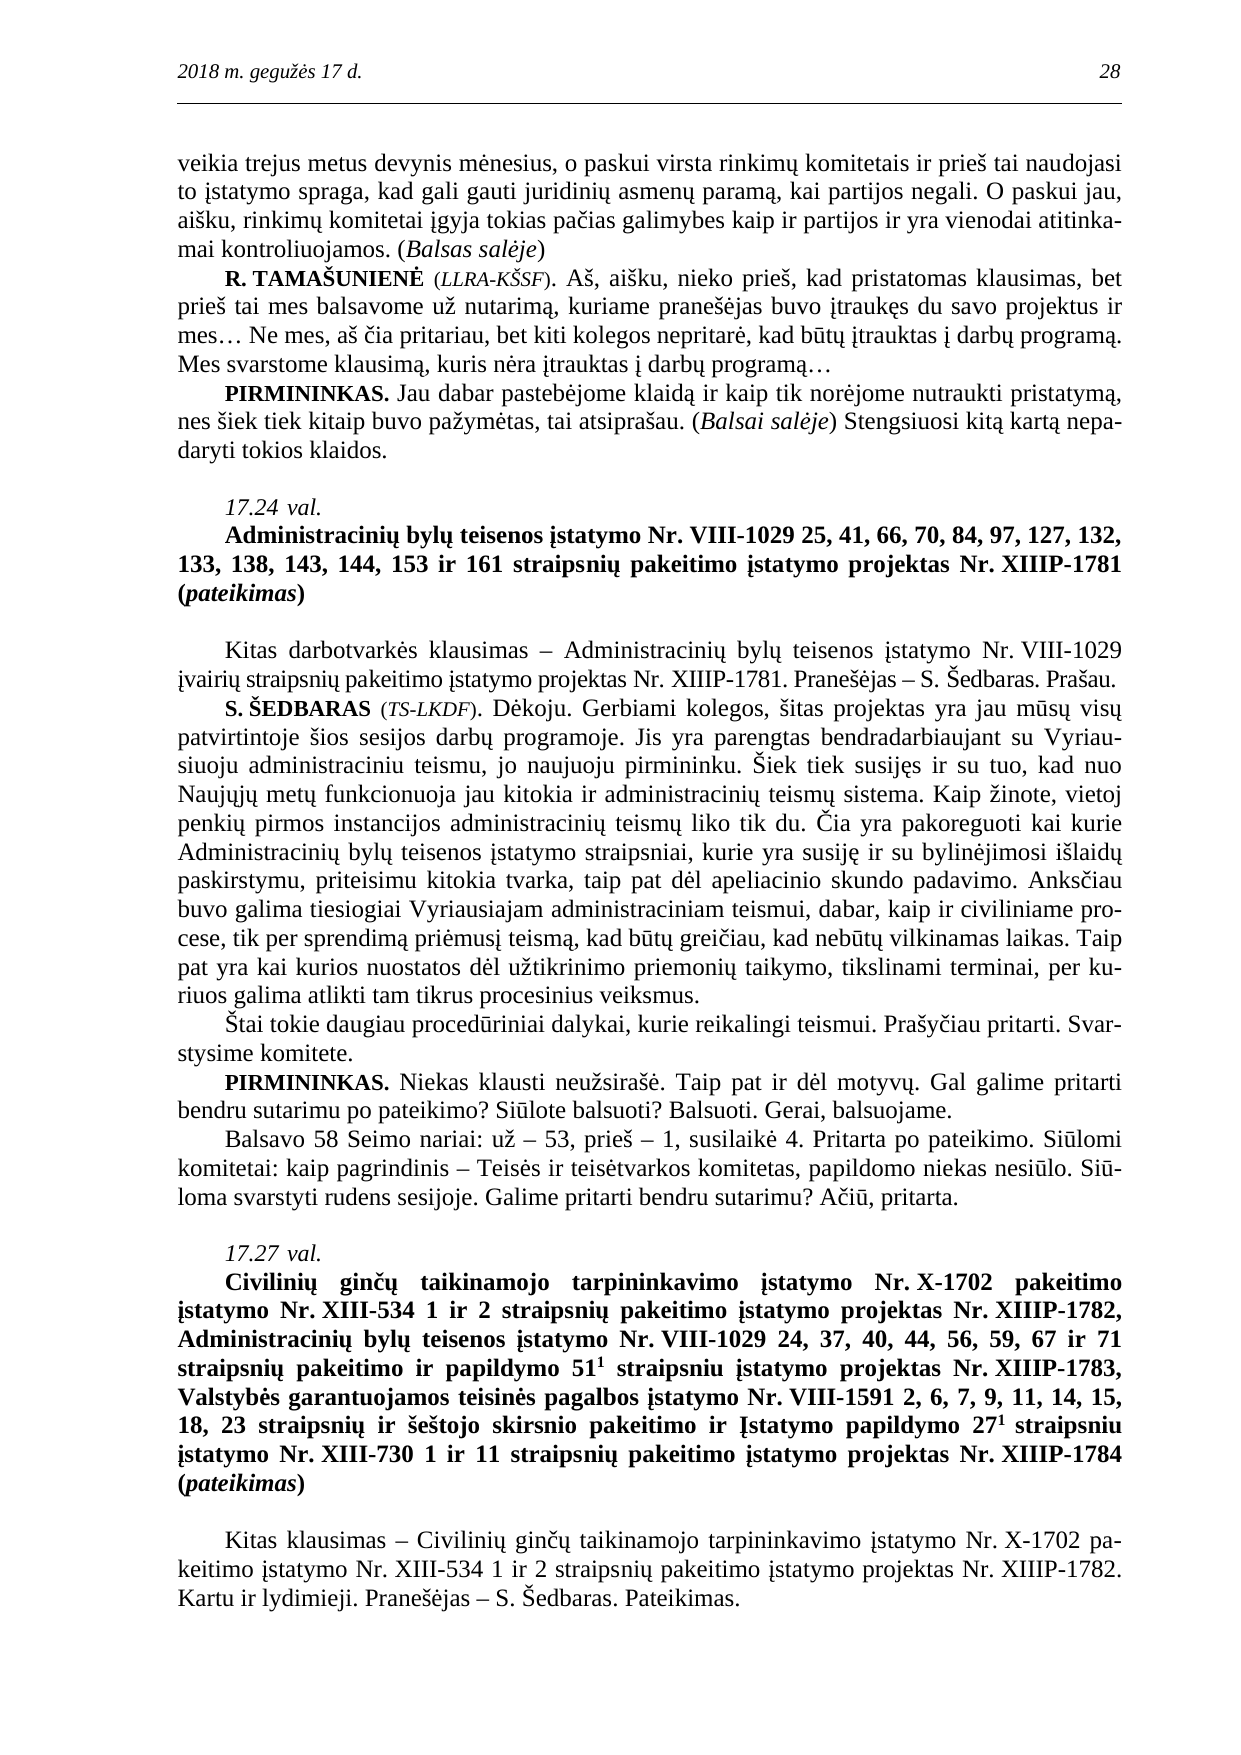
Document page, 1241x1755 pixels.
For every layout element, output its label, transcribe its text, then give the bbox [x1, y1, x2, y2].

text Štai to­kie dau­giau pro­ce­dū­ri­niai da­ly­kai, ku­rie rei­ka­lin­gi teis­mui. Pra­šy­čiau pri­tar­ti. Svar­s­ty­si­me ko­mi­te­te. [177, 1009, 1122, 1067]
text S. ŠEDBARAS (TS-LKDF). Dė­ko­ju. Ger­bia­mi ko­le­gos, ši­tas pro­jek­tas yra jau mū­sų vi­sų pa­tvir­tin­to­je šios se­si­jos dar­bų pro­gra­mo­je. Jis yra pa­reng­tas ben­dra­dar­biau­jant su Vy­riau­siuo­ju ad­mi­nist­ra­ci­niu teis­mu, jo nau­juo­ju pir­mi­nin­ku. Šiek tiek su­si­jęs ir su tuo, kad nuo Nau­jų­jų me­tų funk­cio­nuo­ja jau ki­to­kia ir ad­mi­nist­ra­ci­nių teis­mų sis­te­ma. Kaip ži­no­te, vie­toj pen­kių pir­mos ins­tan­ci­jos ad­mi­nist­ra­ci­nių teis­mų li­ko tik du. Čia yra pa­ko­re­guo­ti kai ku­rie Ad­mi­nist­ra­ci­nių by­lų tei­se­nos įsta­ty­mo straips­niai, ku­rie yra su­si­ję ir su by­li­nė­ji­mo­si iš­lai­dų pa­skirs­ty­mu, pri­tei­si­mu ki­to­kia tvar­ka, taip pat dėl ape­lia­ci­nio skun­do pa­da­vi­mo. Anks­čiau bu­vo ga­li­ma tie­sio­giai Vy­riau­sia­jam ad­mi­nist­ra­ci­niam teis­mui, da­bar, kaip ir ci­vi­li­nia­me pro­ce­se, tik per spren­di­mą pri­ėmu­sį teis­mą, kad bū­tų grei­čiau, kad ne­bū­tų vil­ki­na­mas lai­kas. Taip pat yra kai ku­rios nuo­sta­tos dėl už­tik­ri­ni­mo prie­mo­nių tai­ky­mo, tiks­li­na­mi ter­mi­nai, per ku­riuos ga­li­ma at­lik­ti tam tik­rus pro­ce­si­nius veiks­mus. [177, 693, 1122, 1009]
text Ki­tas dar­bo­tvarkės klau­si­mas – Ad­mi­nist­ra­ci­nių by­lų tei­se­nos įsta­ty­mo Nr. VIII-1029 įvai­rių straips­nių pa­kei­ti­mo įsta­ty­mo pro­jek­tas Nr. XIIIP-1781. Pra­ne­šė­jas – S. Šed­ba­ras. Pra­šau. [177, 635, 1122, 693]
text Ci­vi­li­nių gin­čų tai­ki­na­mo­jo tar­pi­nin­ka­vi­mo įsta­ty­mo Nr. X-1702 pa­kei­ti­mo įstatymo Nr. XIII-534 1 ir 2 straips­nių pa­kei­ti­mo įsta­ty­mo pro­jek­tas Nr. XIIIP-1782, Ad­mi­nist­ra­ci­nių by­lų tei­se­nos įsta­ty­mo Nr. VIII-1029 24, 37, 40, 44, 56, 59, 67 ir 71 straips­nių pa­kei­ti­mo ir pa­pil­dy­mo 511 straips­niu įsta­ty­mo pro­jek­tas Nr. XIIIP-1783, Vals­ty­bės ga­ran­tuo­ja­mos tei­si­nės pa­gal­bos įsta­ty­mo Nr. VIII-1591 2, 6, 7, 9, 11, 14, 15, 18, 23 straips­nių ir šeš­to­jo skir­snio pa­kei­ti­mo ir Įsta­ty­mo pa­pil­dy­mo 271 straips­niu įstaty­mo Nr. XIII-730 1 ir 11 straips­nių pa­kei­ti­mo įsta­ty­mo pro­jek­tas Nr. XIIIP-1784 (pa­tei­ki­mas) [177, 1267, 1122, 1497]
text Ki­tas klau­si­mas – Ci­vi­li­nių gin­čų tai­ki­na­mo­jo tar­pi­nin­ka­vi­mo įsta­ty­mo Nr. X-1702 pa­kei­ti­mo įsta­ty­mo Nr. XIII-534 1 ir 2 straips­nių pa­kei­ti­mo įsta­ty­mo pro­jek­tas Nr. XIIIP-1782. Kar­tu ir ly­di­mie­ji. Pra­ne­šė­jas – S. Šed­ba­ras. Pa­tei­ki­mas. [177, 1525, 1122, 1612]
text 17.27 val. [224, 1239, 1122, 1267]
text vei­kia tre­jus me­tus de­vy­nis mė­ne­sius, o pas­kui virs­ta rin­ki­mų ko­mi­te­tais ir prieš tai nau­do­ja­si to įsta­ty­mo spra­ga, kad ga­li gau­ti ju­ri­di­nių as­me­nų pa­ra­mą, kai par­ti­jos ne­ga­li. O pas­kui jau, aiš­ku, rin­ki­mų ko­mi­te­tai įgy­ja to­kias pa­čias ga­li­my­bes kaip ir par­ti­jos ir yra vie­no­dai ati­tin­ka­mai kon­tro­liuo­ja­mos. (Bal­sas sa­lė­je) [177, 148, 1122, 263]
text 17.24 val. [224, 493, 1122, 520]
text PIRMININKAS. Nie­kas klaus­ti ne­už­si­ra­šė. Taip pat ir dėl mo­ty­vų. Gal ga­li­me pri­tar­ti ben­dru su­ta­ri­mu po pa­tei­ki­mo? Siū­lo­te bal­suo­ti? Bal­suo­ti. Ge­rai, bal­suo­ja­me. [177, 1067, 1122, 1124]
text Bal­sa­vo 58 Sei­mo na­riai: už – 53, prieš – 1, su­si­lai­kė 4. Pri­tar­ta po pa­tei­ki­mo. Siū­lo­mi ko­mi­te­tai: kaip pa­grin­di­nis – Tei­sės ir tei­sėt­var­kos ko­mi­te­tas, pa­pil­do­mo nie­kas ne­siū­lo. Siū­lo­ma svars­ty­ti ru­dens se­si­jo­je. Ga­li­me pri­tar­ti ben­dru su­ta­ri­mu? Ačiū, pri­tar­ta. [177, 1124, 1122, 1210]
text Ad­mi­nist­ra­ci­nių by­lų tei­se­nos įsta­ty­mo Nr. VIII-1029 25, 41, 66, 70, 84, 97, 127, 132, 133, 138, 143, 144, 153 ir 161 straips­nių pa­kei­ti­mo įsta­ty­mo pro­jek­tas Nr. XIIIP-1781 (pa­tei­ki­mas) [177, 520, 1122, 607]
text R. TAMAŠUNIENĖ (LLRA-KŠSF). Aš, aiš­ku, nie­ko prieš, kad pri­sta­to­mas klau­si­mas, bet prieš tai mes bal­sa­vo­me už nu­ta­ri­mą, kuriame pra­ne­šė­jas bu­vo įtrau­kęs du sa­vo pro­jek­tus ir mes… Ne mes, aš čia pri­ta­riau, bet ki­ti ko­le­gos ne­pri­ta­rė, kad bū­tų įtrauk­tas į dar­bų pro­gra­mą. Mes svars­to­me klau­si­mą, ku­ris nė­ra įtrauk­tas į dar­bų pro­gra­mą… [177, 263, 1122, 378]
text PIRMININKAS. Jau da­bar pa­ste­bė­jo­me klai­dą ir kaip tik no­rė­jo­me nu­trauk­ti pri­sta­ty­mą, nes šiek tiek ki­taip bu­vo pa­žy­mė­tas, tai at­si­pra­šau. (Bal­sai sa­lė­je) Steng­siuo­si ki­tą kar­tą ne­pa­da­ry­ti to­kios klai­dos. [177, 378, 1122, 464]
